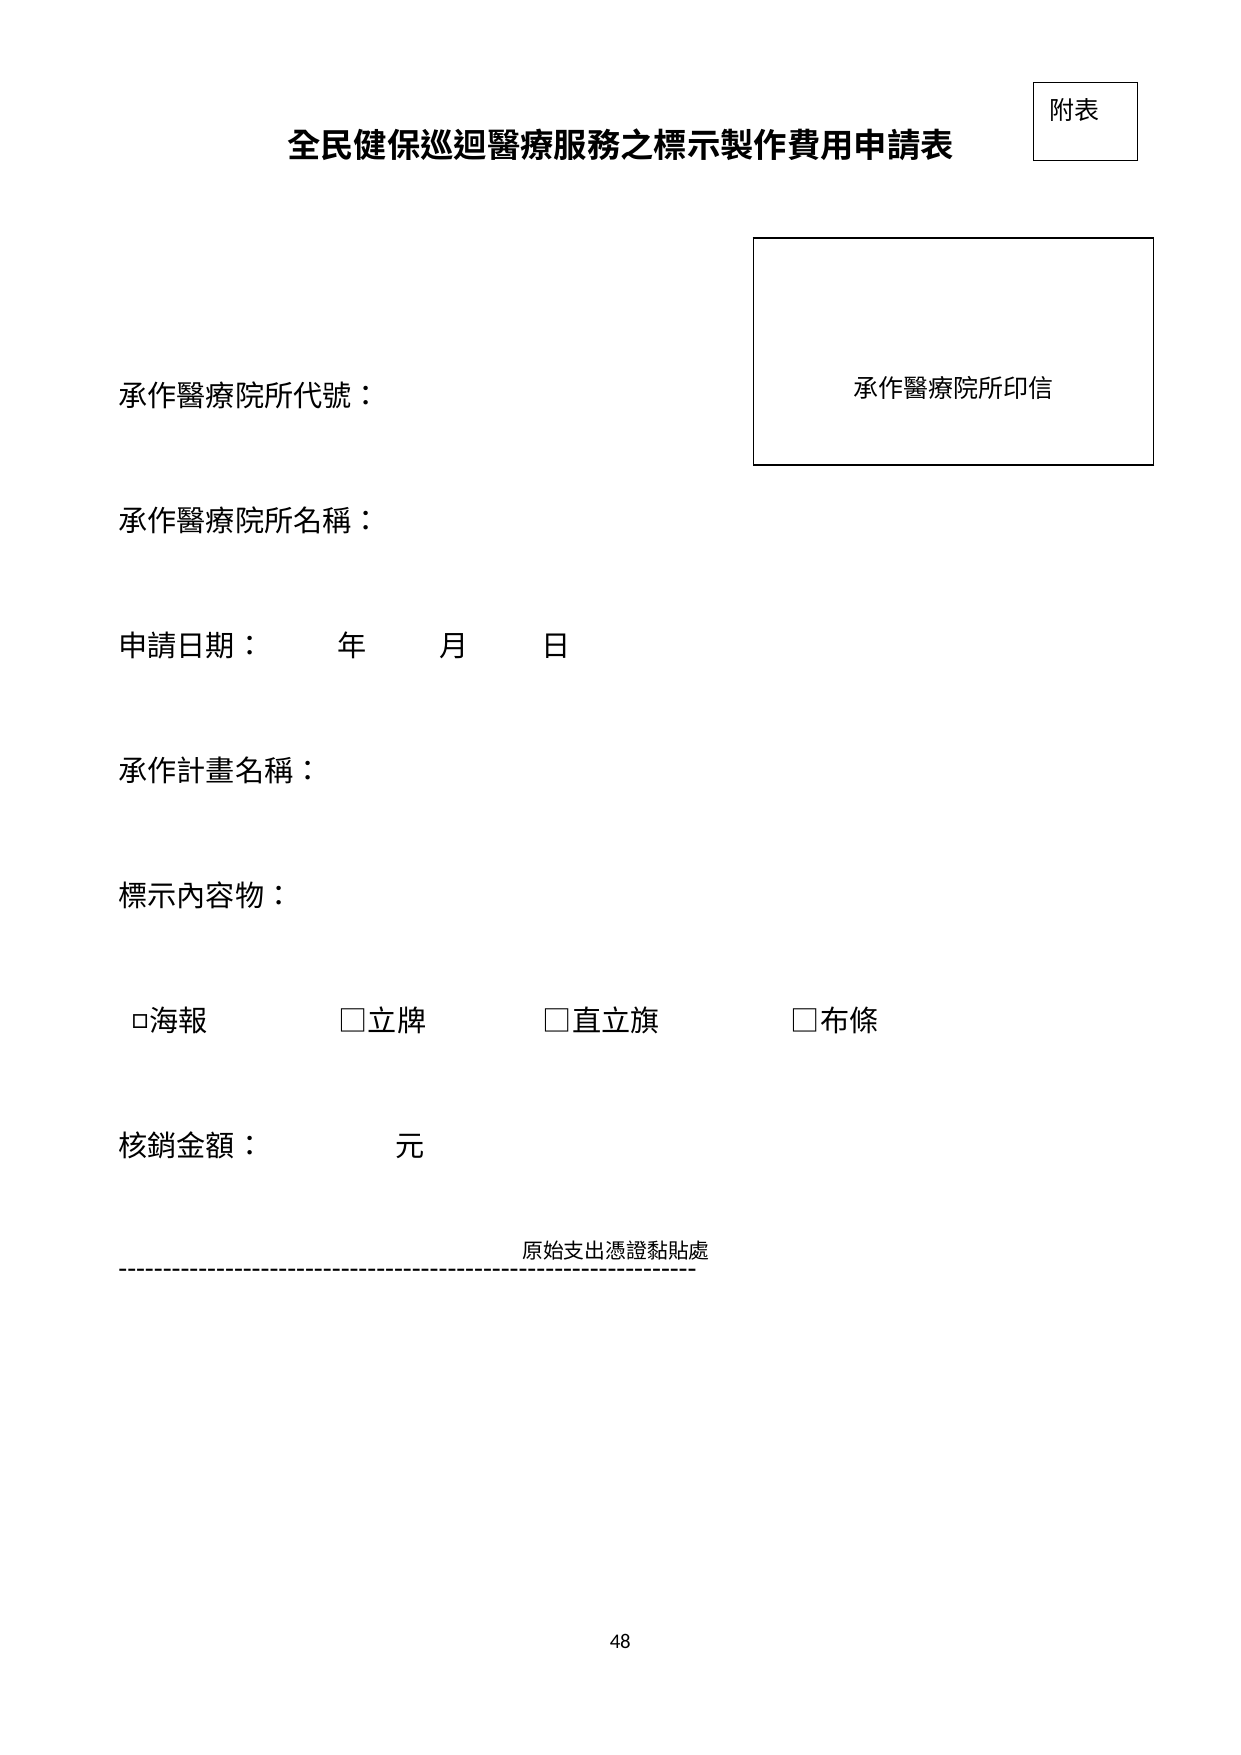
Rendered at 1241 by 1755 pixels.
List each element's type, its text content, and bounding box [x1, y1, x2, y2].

text 原始支出憑證黏貼處 [522, 1234, 718, 1264]
text 核銷金額： 元 [118, 1102, 1122, 1164]
text 全民健保巡迴醫療服務之標示製作費用申請表 [1034, 83, 1137, 160]
text 承作醫療院所名稱： [118, 477, 1122, 539]
text 承作醫療院所印信 [769, 368, 1138, 405]
text 附表 [1049, 90, 1122, 127]
text 申請日期： 年 月 日 [118, 602, 1122, 664]
text 全民健保巡迴醫療服務之標示製作費用申請表 [118, 102, 1122, 164]
text 承作計畫名稱： [118, 727, 1122, 789]
text 標示內容物： [118, 852, 1122, 914]
text 承作醫療院所代號： [118, 352, 753, 414]
text ----------------------------------------------------------------- [118, 1227, 1122, 1294]
text □海報 □立牌 □直立旗 □布條 [118, 977, 1122, 1039]
